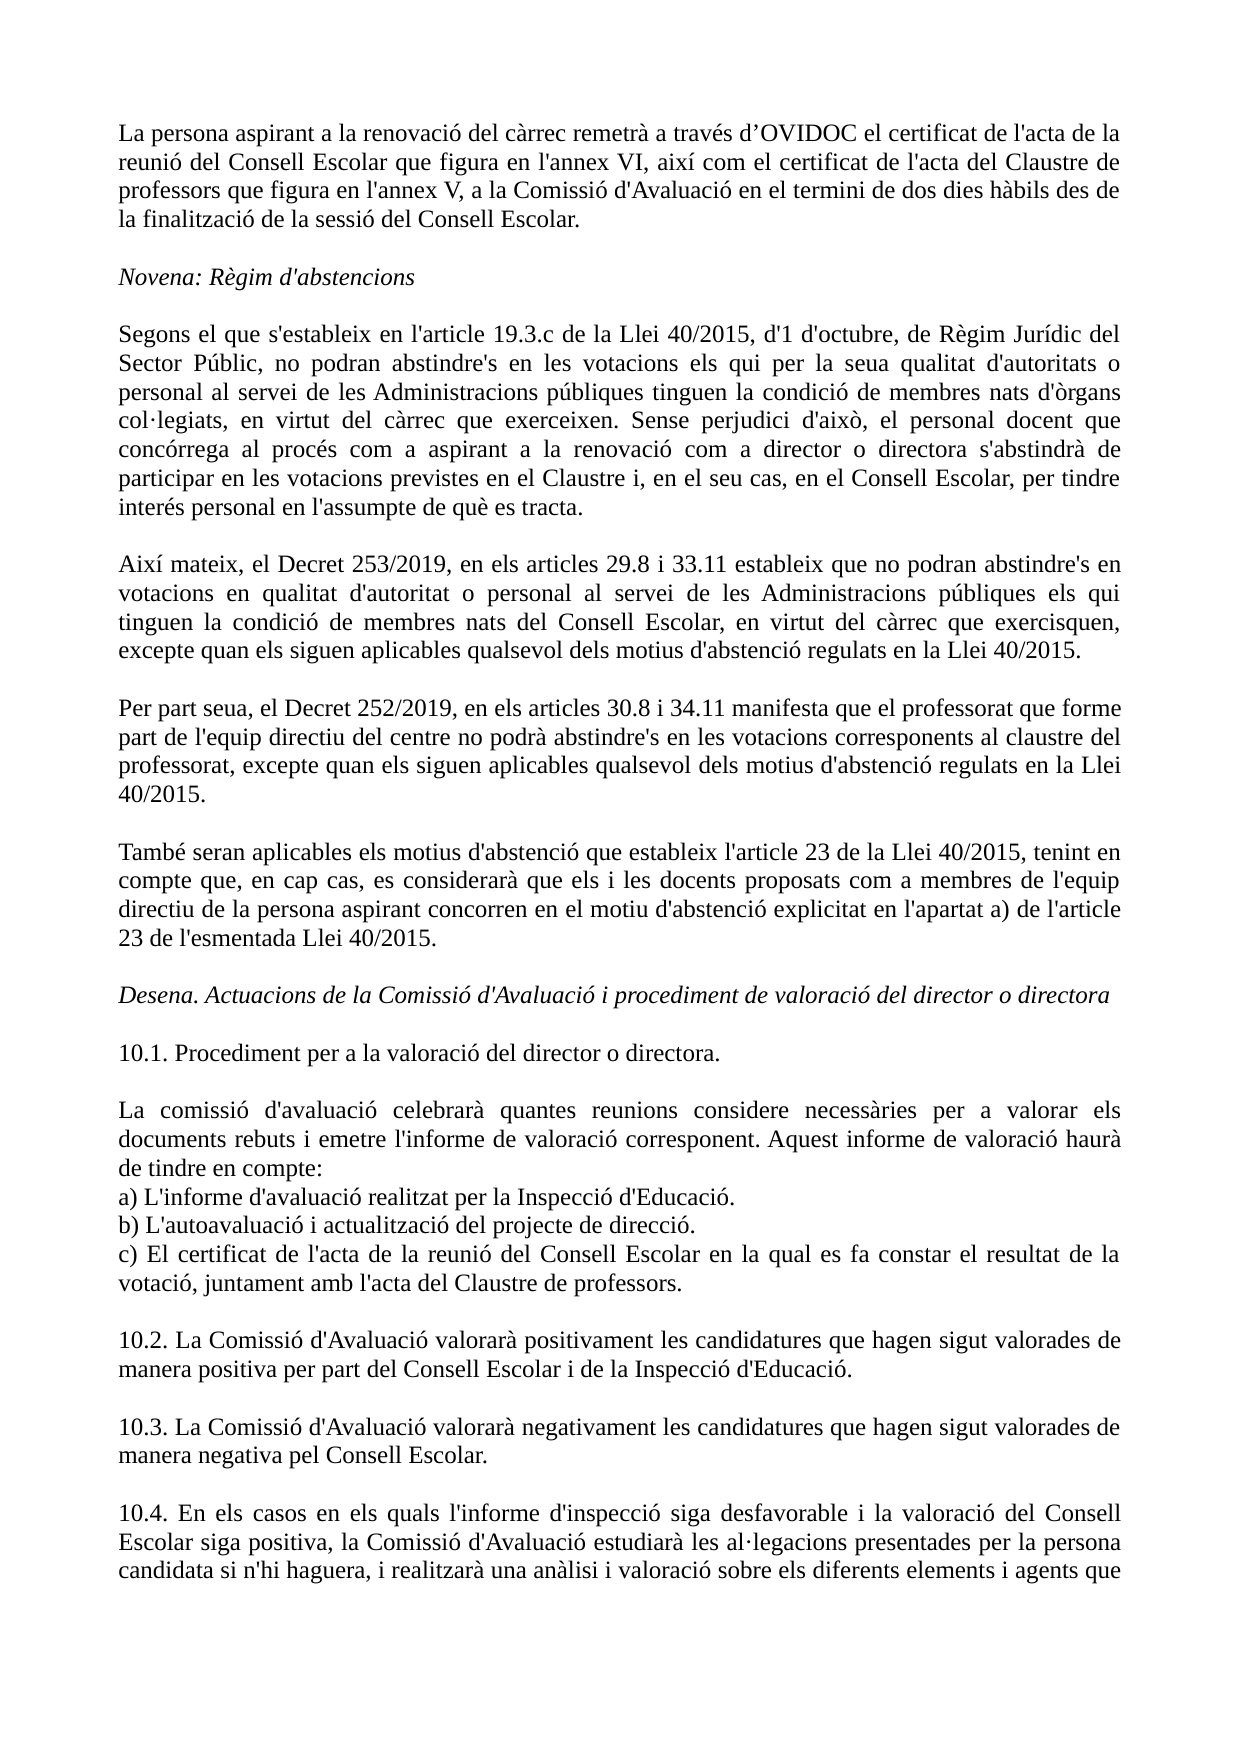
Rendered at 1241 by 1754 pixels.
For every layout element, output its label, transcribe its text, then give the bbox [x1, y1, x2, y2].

text La persona aspirant a la renovació del càrrec remetrà a través d’OVIDOC el certificat de l'acta de la reunió del Consell Escolar que figura en l'annex VI, així com el certificat de l'acta del Claustre de professors que figura en l'annex V, a la Comissió d'Avaluació en el termini de dos dies hàbils des de la finalització de la sessió del Consell Escolar. [118, 118, 1122, 233]
text Segons el que s'estableix en l'article 19.3.c de la Llei 40/2015, d'1 d'octubre, de Règim Jurídic del Sector Públic, no podran abstindre's en les votacions els qui per la seua qualitat d'autoritats o personal al servei de les Administracions públiques tinguen la condició de membres nats d'òrgans col·legiats, en virtut del càrrec que exerceixen. Sense perjudici d'això, el personal docent que concórrega al procés com a aspirant a la renovació com a director o directora s'abstindrà de participar en les votacions previstes en el Claustre i, en el seu cas, en el Consell Escolar, per tindre interés personal en l'assumpte de què es tracta. [118, 319, 1122, 521]
text Desena. Actuacions de la Comissió d'Avaluació i procediment de valoració del director o directora [118, 981, 1122, 1009]
text 10.4. En els casos en els quals l'informe d'inspecció siga desfavorable i la valoració del Consell Escolar siga positiva, la Comissió d'Avaluació estudiarà les al·legacions presentades per la persona candidata si n'hi haguera, i realitzarà una anàlisi i valoració sobre els diferents elements i agents que [118, 1498, 1122, 1584]
text 10.2. La Comissió d'Avaluació valorarà positivament les candidatures que hagen sigut valorades de manera positiva per part del Consell Escolar i de la Inspecció d'Educació. [118, 1326, 1122, 1383]
text 10.1. Procediment per a la valoració del director o directora. [118, 1038, 1122, 1067]
text Per part seua, el Decret 252/2019, en els articles 30.8 i 34.11 manifesta que el professorat que forme part de l'equip directiu del centre no podrà abstindre's en les votacions corresponents al claustre del professorat, excepte quan els siguen aplicables qualsevol dels motius d'abstenció regulats en la Llei 40/2015. [118, 693, 1122, 808]
text La comissió d'avaluació celebrarà quantes reunions considere necessàries per a valorar els documents rebuts i emetre l'informe de valoració corresponent. Aquest informe de valoració haurà de tindre en compte: [118, 1096, 1122, 1182]
text a) L'informe d'avaluació realitzat per la Inspecció d'Educació. [118, 1182, 1122, 1211]
text 10.3. La Comissió d'Avaluació valorarà negativament les candidatures que hagen sigut valorades de manera negativa pel Consell Escolar. [118, 1412, 1122, 1469]
text També seran aplicables els motius d'abstenció que estableix l'article 23 de la Llei 40/2015, tenint en compte que, en cap cas, es considerarà que els i les docents proposats com a membres de l'equip directiu de la persona aspirant concorren en el motiu d'abstenció explicitat en l'apartat a) de l'article 23 de l'esmentada Llei 40/2015. [118, 837, 1122, 952]
text c) El certificat de l'acta de la reunió del Consell Escolar en la qual es fa constar el resultat de la votació, juntament amb l'acta del Claustre de professors. [118, 1239, 1122, 1297]
text Així mateix, el Decret 253/2019, en els articles 29.8 i 33.11 estableix que no podran abstindre's en votacions en qualitat d'autoritat o personal al servei de les Administracions públiques els qui tinguen la condició de membres nats del Consell Escolar, en virtut del càrrec que exercisquen, excepte quan els siguen aplicables qualsevol dels motius d'abstenció regulats en la Llei 40/2015. [118, 549, 1122, 664]
text Novena: Règim d'abstencions [118, 262, 1122, 291]
text b) L'autoavaluació i actualització del projecte de direcció. [118, 1211, 1122, 1239]
